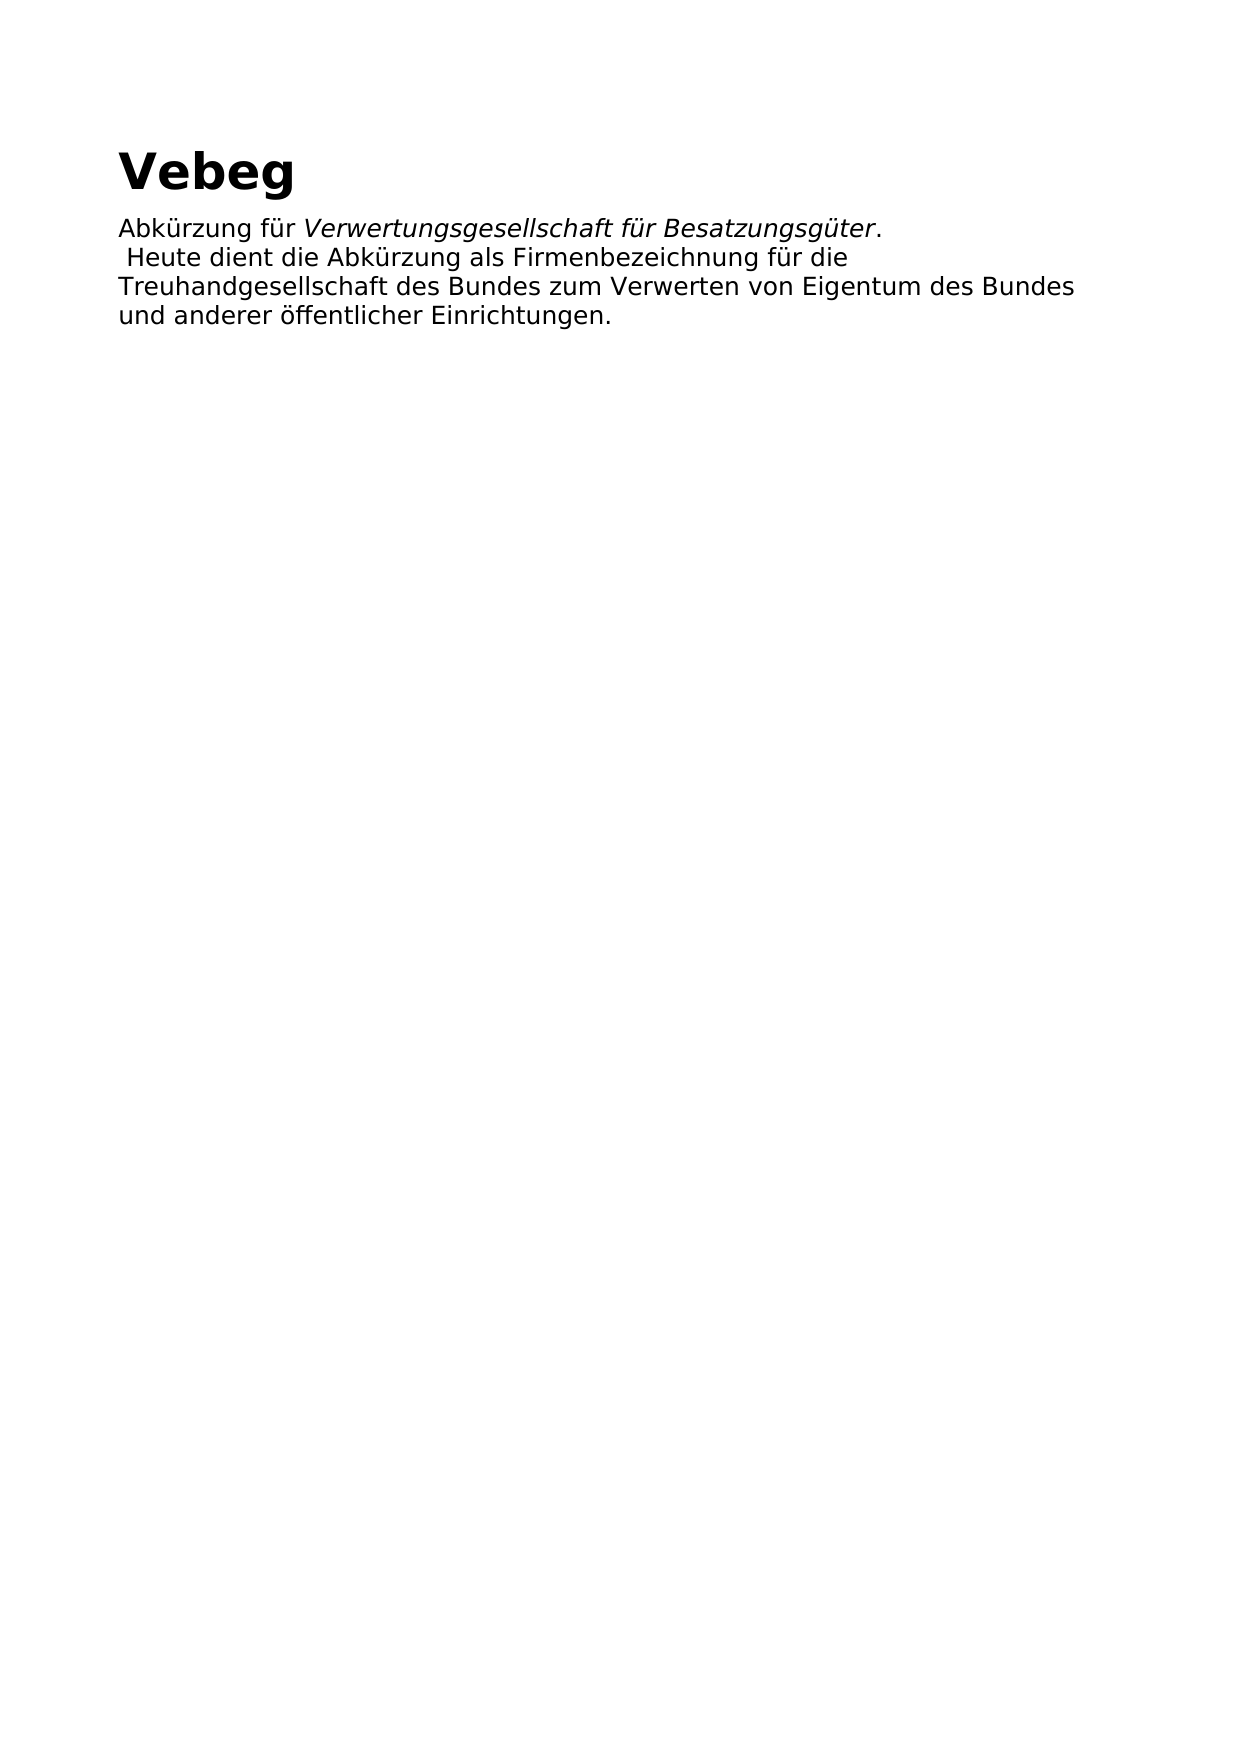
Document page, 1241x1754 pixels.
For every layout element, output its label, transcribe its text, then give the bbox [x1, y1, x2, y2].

text Abkürzung für Verwertungsgesellschaft für Besatzungsgüter. Heute dient die Abkürzung als Firmenbezeichnung für die Treuhandgesellschaft des Bundes zum Verwerten von Eigentum des Bundes und anderer öffentlicher Einrichtungen. [118, 214, 1122, 331]
subtitle Vebeg [118, 143, 1122, 201]
